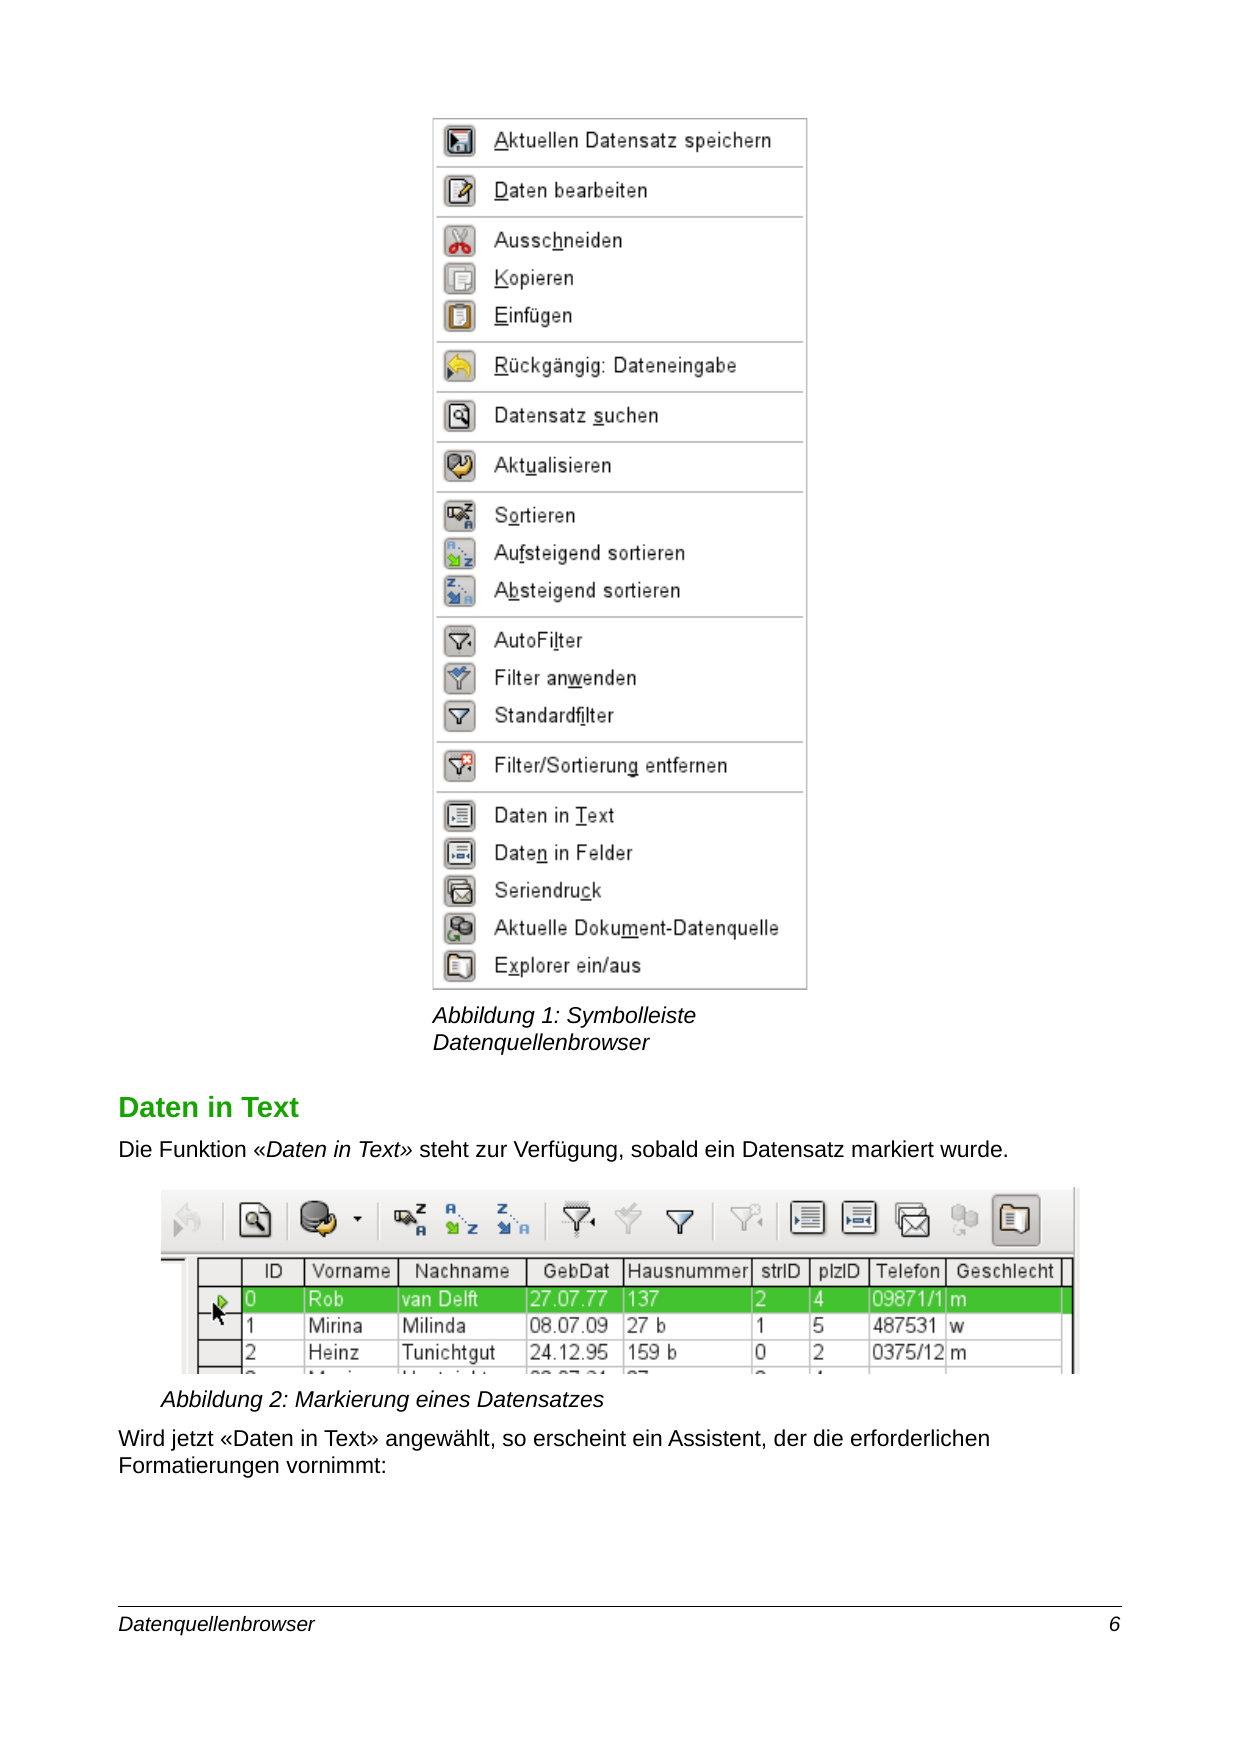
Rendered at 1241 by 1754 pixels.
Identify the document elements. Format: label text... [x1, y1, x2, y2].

picture [432, 118, 808, 990]
subtitle Daten in Text [118, 1091, 1122, 1124]
text Abbildung 1: Symbolleiste Datenquellenbrowser [433, 1002, 808, 1055]
text Abbildung 2: Markierung eines Datensatzes [161, 1386, 1079, 1413]
text Wird jetzt «Daten in Text» angewählt, so erscheint ein Assistent, der die erforderlichen Formatierungen vornimmt: [118, 1425, 1122, 1478]
picture [160, 1187, 1080, 1374]
text Die Funktion «Daten in Text» steht zur Verfügung, sobald ein Datensatz markiert wurde. [118, 1136, 1122, 1163]
